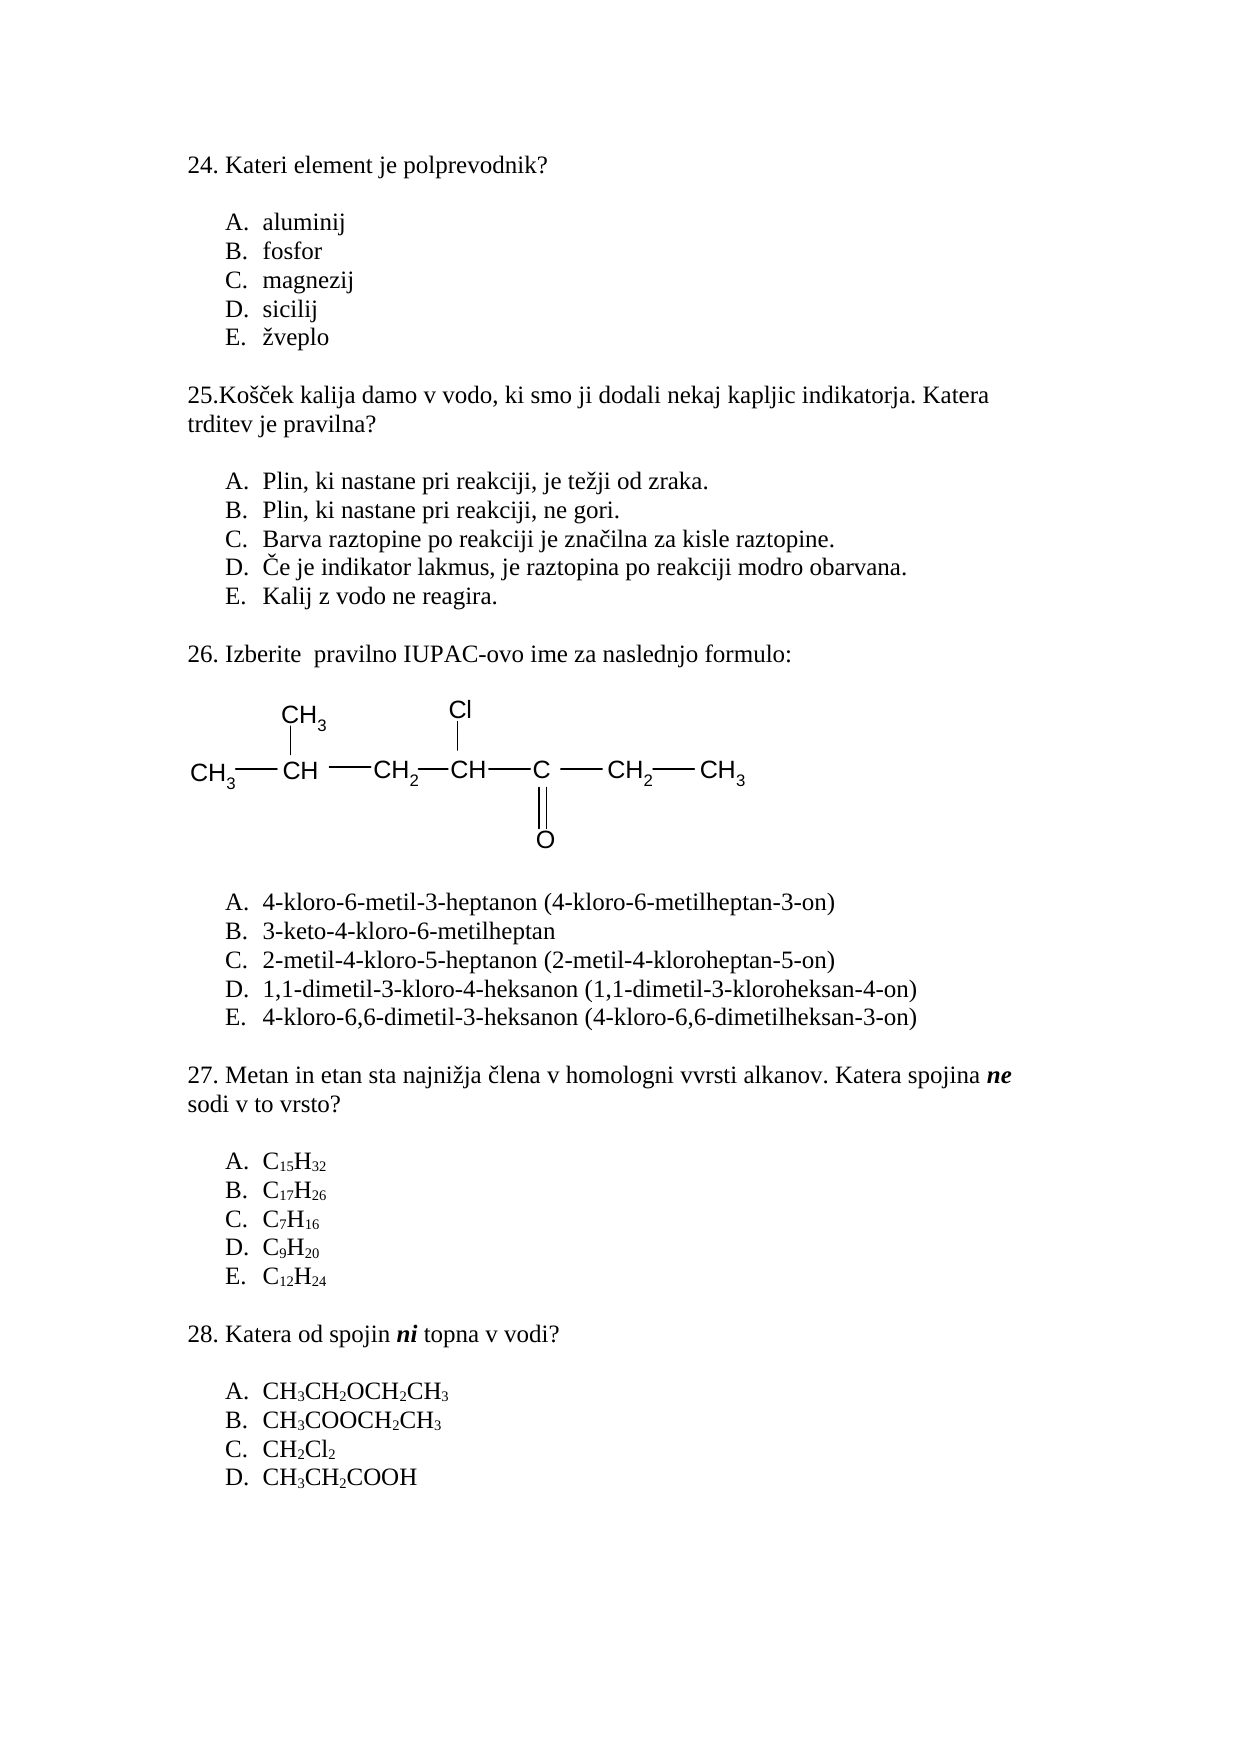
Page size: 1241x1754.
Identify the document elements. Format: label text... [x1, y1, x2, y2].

text 27. Metan in etan sta najnižja člena v homologni vvrsti alkanov. Katera spojina ne sodi v to vrsto? [187, 1060, 1053, 1117]
list CH3CH2COOH [225, 1462, 1053, 1491]
list žveplo [225, 322, 1053, 351]
list C12H24 [225, 1261, 1053, 1290]
text 24. Kateri element je polprevodnik? [187, 150, 1053, 179]
list C9H20 [225, 1232, 1053, 1261]
text 26. Izberite pravilno IUPAC-ovo ime za naslednjo formulo: [187, 639, 1053, 667]
list aluminij [225, 207, 1053, 236]
list 1,1-dimetil-3-kloro-4-heksanon (1,1-dimetil-3-kloroheksan-4-on) [225, 974, 1053, 1002]
list magnezij [225, 265, 1053, 294]
list Plin, ki nastane pri reakciji, ne gori. [225, 495, 1053, 524]
list Barva raztopine po reakciji je značilna za kisle raztopine. [225, 524, 1053, 552]
list Plin, ki nastane pri reakciji, je težji od zraka. [225, 466, 1053, 495]
text 25.Košček kalija damo v vodo, ki smo ji dodali nekaj kapljic indikatorja. Katera trditev je pravilna? [187, 380, 1053, 437]
list C7H16 [225, 1204, 1053, 1232]
list 3-keto-4-kloro-6-metilheptan [225, 916, 1053, 945]
list CH2Cl2 [225, 1434, 1053, 1462]
list 4-kloro-6-metil-3-heptanon (4-kloro-6-metilheptan-3-on) [225, 887, 1053, 916]
list 2-metil-4-kloro-5-heptanon (2-metil-4-kloroheptan-5-on) [225, 945, 1053, 974]
list C17H26 [225, 1175, 1053, 1204]
list fosfor [225, 236, 1053, 265]
list C15H32 [225, 1146, 1053, 1175]
text 28. Katera od spojin ni topna v vodi? [187, 1319, 1053, 1347]
list CH3CH2OCH2CH3 [225, 1376, 1053, 1405]
list Če je indikator lakmus, je raztopina po reakciji modro obarvana. [225, 552, 1053, 581]
list sicilij [225, 294, 1053, 322]
list 4-kloro-6,6-dimetil-3-heksanon (4-kloro-6,6-dimetilheksan-3-on) [225, 1002, 1053, 1031]
list Kalij z vodo ne reagira. [225, 581, 1053, 610]
list CH3COOCH2CH3 [225, 1405, 1053, 1434]
